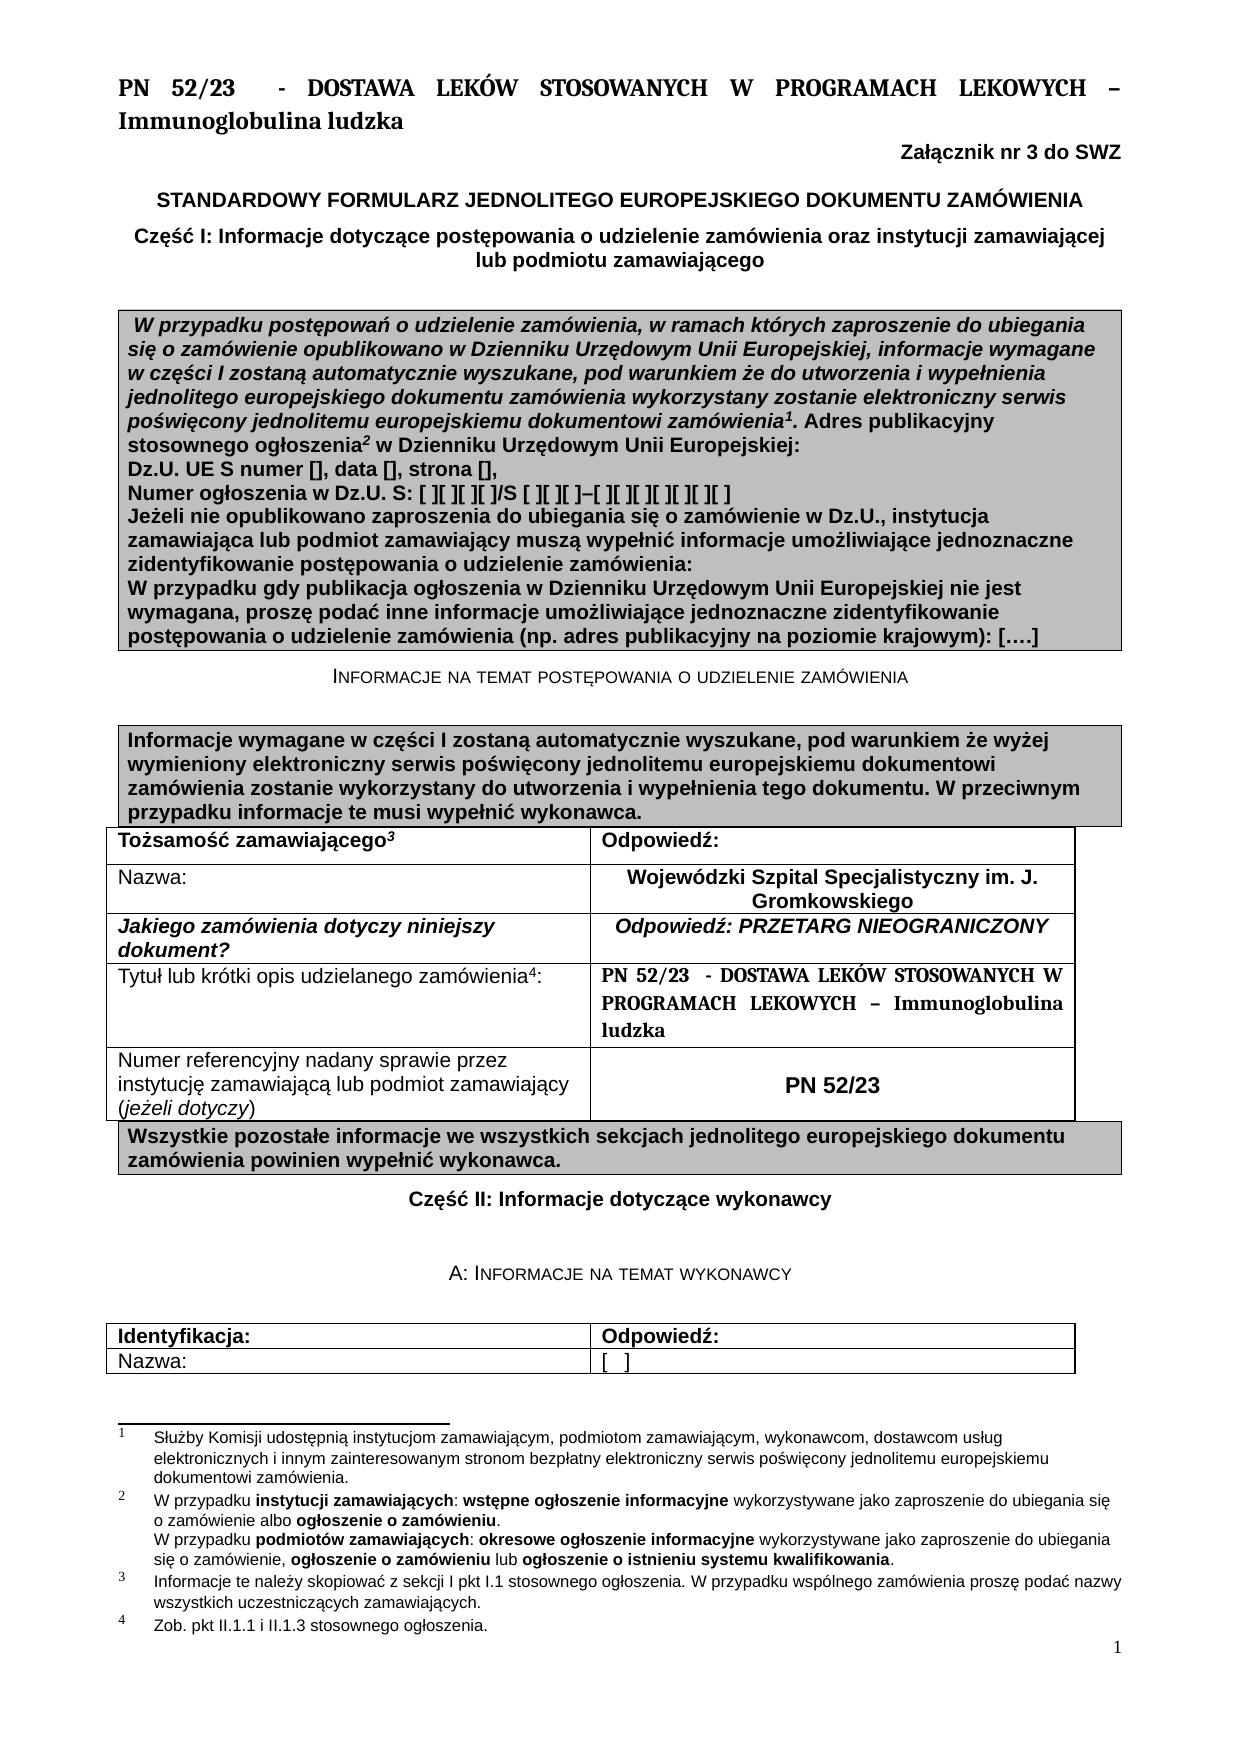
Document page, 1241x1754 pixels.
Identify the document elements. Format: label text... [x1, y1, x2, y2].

title Część I: Informacje dotyczące postępowania o udzielenie zamówienia oraz instytucji zamawiającej lub podmiotu zamawiającego [118, 224, 1122, 272]
table_cell PN 52/23 [591, 1048, 1074, 1119]
text Służby Komisji udostępnią instytucjom zamawiającym, podmiotom zamawiającym, wykonawcom, dostawcom usług elektronicznych i innym zainteresowanym stronom bezpłatny elektroniczny serwis poświęcony jednolitemu europejskiemu dokumentowi zamówienia. [118, 1424, 1122, 1487]
table_cell Jakiego zamówienia dotyczy niniejszy dokument? [107, 914, 590, 963]
text Standardowy formularz jednolitego europejskiego dokumentu zamówienia [118, 188, 1122, 212]
table_header Odpowiedź: [591, 1324, 1074, 1348]
table_cell Wojewódzki Szpital Specjalistyczny im. J. Gromkowskiego [591, 865, 1074, 913]
table_header Tożsamość zamawiającego [107, 828, 590, 864]
title Część II: Informacje dotyczące wykonawcy [118, 1187, 1122, 1211]
table_cell [ ] [591, 1349, 1074, 1373]
table_header Odpowiedź: [591, 828, 1074, 864]
table_cell Nazwa: [107, 865, 590, 913]
table_cell Tytuł lub krótki opis udzielanego zamówienia: [107, 964, 590, 1047]
title A: Informacje na temat wykonawcy [118, 1261, 1122, 1285]
table_cell PN 52/23 - DOSTAWA LEKÓW STOSOWANYCH W PROGRAMACH LEKOWYCH – Immunoglobulina ludzka [591, 964, 1074, 1047]
title Informacje na temat postępowania o udzielenie zamówienia [118, 664, 1122, 688]
table_cell Numer referencyjny nadany sprawie przez instytucję zamawiającą lub podmiot zamawiający (jeżeli dotyczy) [107, 1048, 590, 1119]
text Jeżeli nie opublikowano zaproszenia do ubiegania się o zamówienie w Dz.U., instytucja zamawiająca lub podmiot zamawiający muszą wypełnić informacje umożliwiające jednoznaczne zidentyfikowanie postępowania o udzielenie zamówienia: [119, 501, 1121, 573]
text Dz.U. UE S numer [], data [], strona [], [119, 453, 1121, 477]
text W przypadku postępowań o udzielenie zamówienia, w ramach których zaproszenie do ubiegania się o zamówienie opublikowano w Dzienniku Urzędowym Unii Europejskiej, informacje wymagane w części I zostaną automatycznie wyszukane, pod warunkiem że do utworzenia i wypełnienia jednolitego europejskiego dokumentu zamówienia wykorzystany zostanie elektroniczny serwis poświęcony jednolitemu europejskiemu dokumentowi zamówienia. Adres publikacyjny stosownego ogłoszenia w Dzienniku Urzędowym Unii Europejskiej: [119, 311, 1121, 453]
text Wszystkie pozostałe informacje we wszystkich sekcjach jednolitego europejskiego dokumentu zamówienia powinien wypełnić wykonawca. [119, 1122, 1121, 1174]
table_cell Odpowiedź: PRZETARG NIEOGRANICZONY [591, 914, 1074, 963]
text Informacje wymagane w części I zostaną automatycznie wyszukane, pod warunkiem że wyżej wymieniony elektroniczny serwis poświęcony jednolitemu europejskiemu dokumentowi zamówienia zostanie wykorzystany do utworzenia i wypełnienia tego dokumentu. W przeciwnym przypadku informacje te musi wypełnić wykonawca. [119, 726, 1121, 826]
text W przypadku gdy publikacja ogłoszenia w Dzienniku Urzędowym Unii Europejskiej nie jest wymagana, proszę podać inne informacje umożliwiające jednoznaczne zidentyfikowanie postępowania o udzielenie zamówienia (np. adres publikacyjny na poziomie krajowym): [….] [119, 573, 1121, 650]
table_cell Nazwa: [107, 1349, 590, 1373]
text Numer ogłoszenia w Dz.U. S: [ ][ ][ ][ ]/S [ ][ ][ ]–[ ][ ][ ][ ][ ][ ][ ] [119, 477, 1121, 501]
text W przypadku instytucji zamawiających: wstępne ogłoszenie informacyjne wykorzystywane jako zaproszenie do ubiegania się o zamówienie albo ogłoszenie o zamówieniu. W przypadku podmiotów zamawiających: okresowe ogłoszenie informacyjne wykorzystywane jako zaproszenie do ubiegania się o zamówienie, ogłoszenie o zamówieniu lub ogłoszenie o istnieniu systemu kwalifikowania. [118, 1487, 1122, 1568]
table_header Identyfikacja: [107, 1324, 590, 1348]
